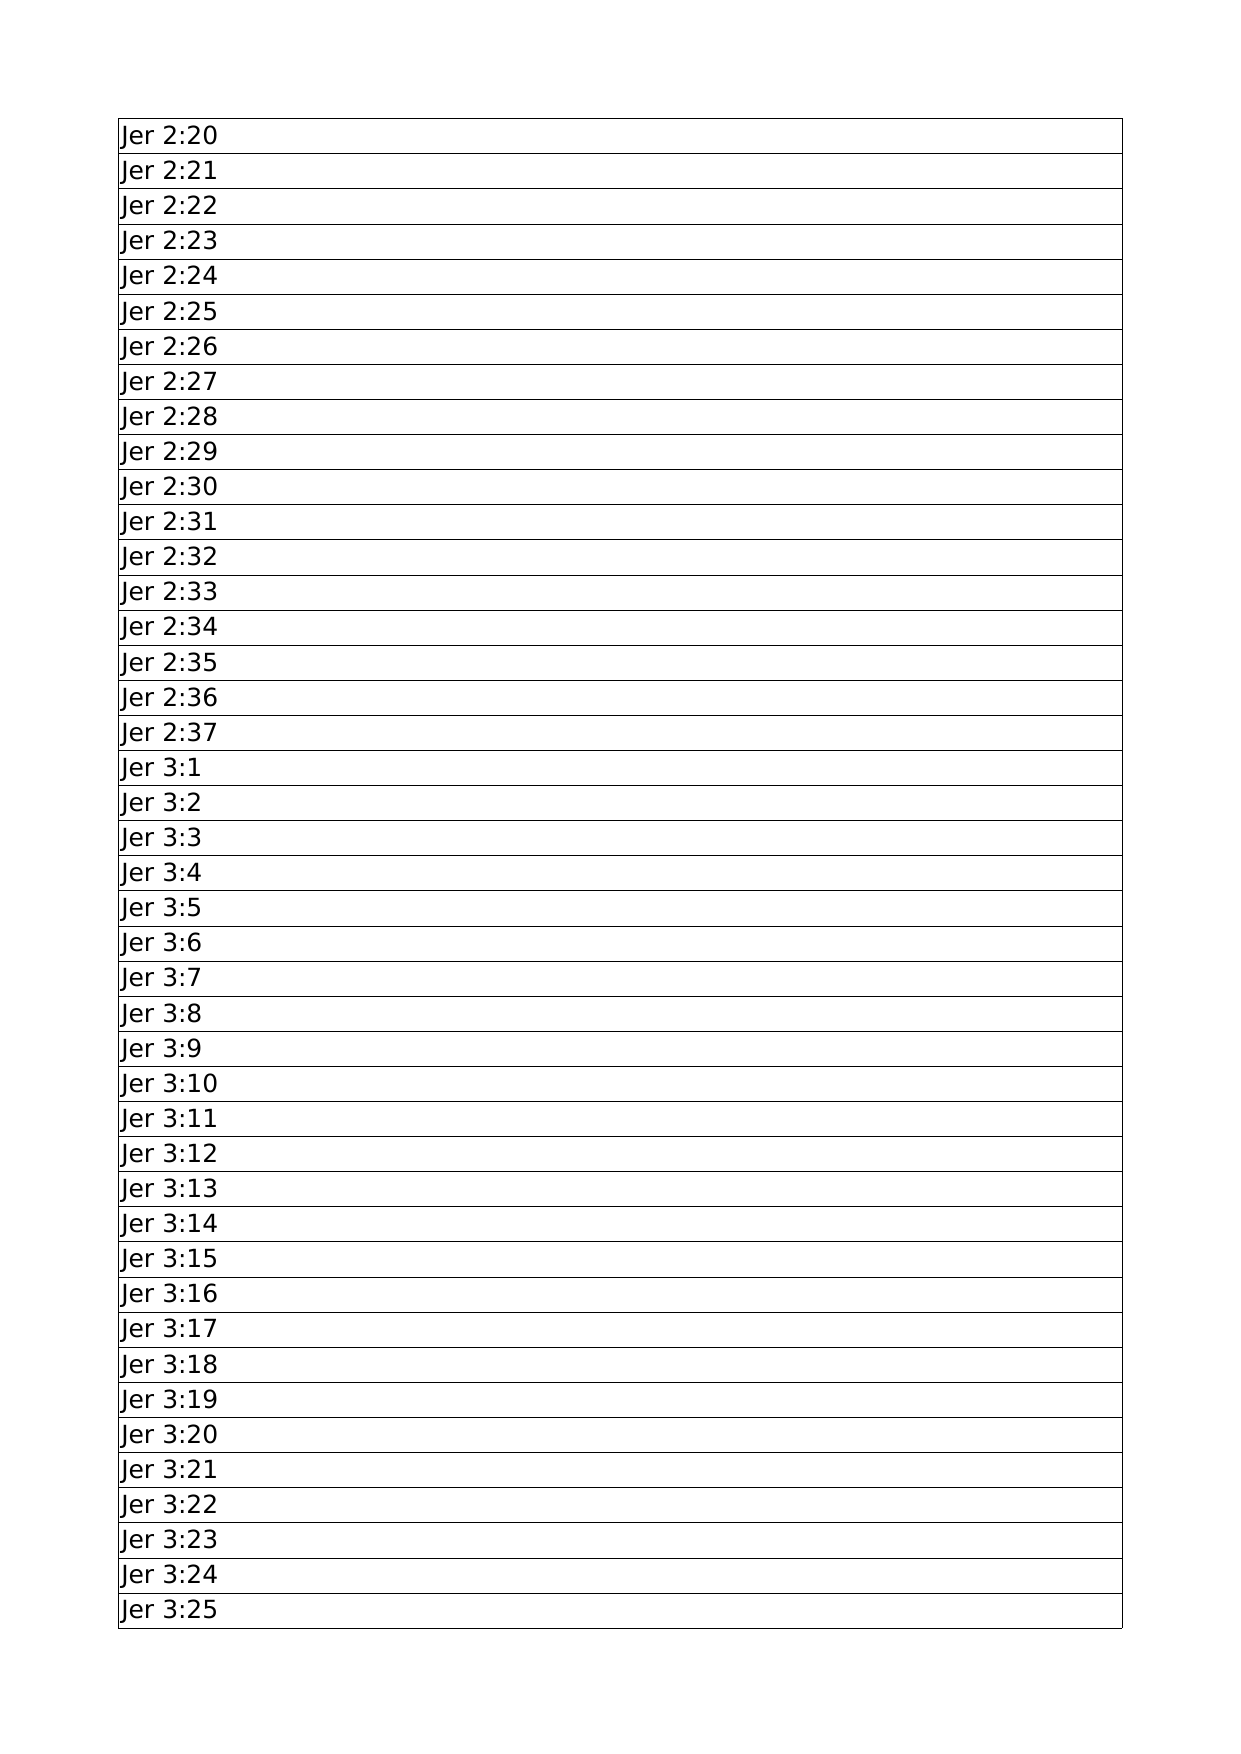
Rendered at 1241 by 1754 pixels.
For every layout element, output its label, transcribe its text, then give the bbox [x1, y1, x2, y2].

table_cell Jer 3:23 [119, 1523, 1122, 1557]
table_cell Jer 2:22 [119, 189, 1122, 223]
table_cell Jer 2:32 [119, 540, 1122, 574]
table_cell Jer 3:22 [119, 1488, 1122, 1522]
table_cell Jer 2:34 [119, 611, 1122, 645]
table_cell Jer 3:9 [119, 1032, 1122, 1066]
table_cell Jer 3:13 [119, 1172, 1122, 1206]
table_cell Jer 3:15 [119, 1242, 1122, 1277]
table_cell Jer 2:27 [119, 365, 1122, 399]
table_cell Jer 3:1 [119, 751, 1122, 785]
table_cell Jer 2:28 [119, 400, 1122, 434]
table_cell Jer 3:11 [119, 1102, 1122, 1136]
table_cell Jer 3:8 [119, 997, 1122, 1031]
table_cell Jer 3:14 [119, 1207, 1122, 1241]
table_cell Jer 3:7 [119, 962, 1122, 996]
table_cell Jer 2:36 [119, 681, 1122, 715]
table_cell Jer 2:29 [119, 435, 1122, 469]
table_cell Jer 2:21 [119, 154, 1122, 188]
table_cell Jer 3:21 [119, 1453, 1122, 1487]
table_cell Jer 3:19 [119, 1383, 1122, 1417]
table_cell Jer 2:24 [119, 260, 1122, 294]
table_cell Jer 2:30 [119, 470, 1122, 504]
table_cell Jer 3:4 [119, 856, 1122, 890]
table_cell Jer 2:25 [119, 295, 1122, 329]
table_cell Jer 2:37 [119, 716, 1122, 750]
table_cell Jer 3:16 [119, 1278, 1122, 1312]
table_cell Jer 3:25 [119, 1594, 1122, 1628]
table_cell Jer 3:5 [119, 891, 1122, 926]
table_cell Jer 3:2 [119, 786, 1122, 820]
table_cell Jer 3:24 [119, 1559, 1122, 1592]
table_cell Jer 3:18 [119, 1348, 1122, 1382]
table_cell Jer 3:6 [119, 927, 1122, 961]
table_cell Jer 2:23 [119, 225, 1122, 258]
table_cell Jer 2:35 [119, 646, 1122, 680]
table_cell Jer 3:17 [119, 1313, 1122, 1347]
table_cell Jer 2:31 [119, 505, 1122, 539]
table_cell Jer 2:33 [119, 576, 1122, 609]
table_cell Jer 3:20 [119, 1418, 1122, 1452]
table_cell Jer 3:3 [119, 821, 1122, 855]
table_cell Jer 3:10 [119, 1067, 1122, 1101]
table_cell Jer 3:12 [119, 1137, 1122, 1171]
table_cell Jer 2:20 [119, 119, 1122, 153]
table_cell Jer 2:26 [119, 330, 1122, 364]
